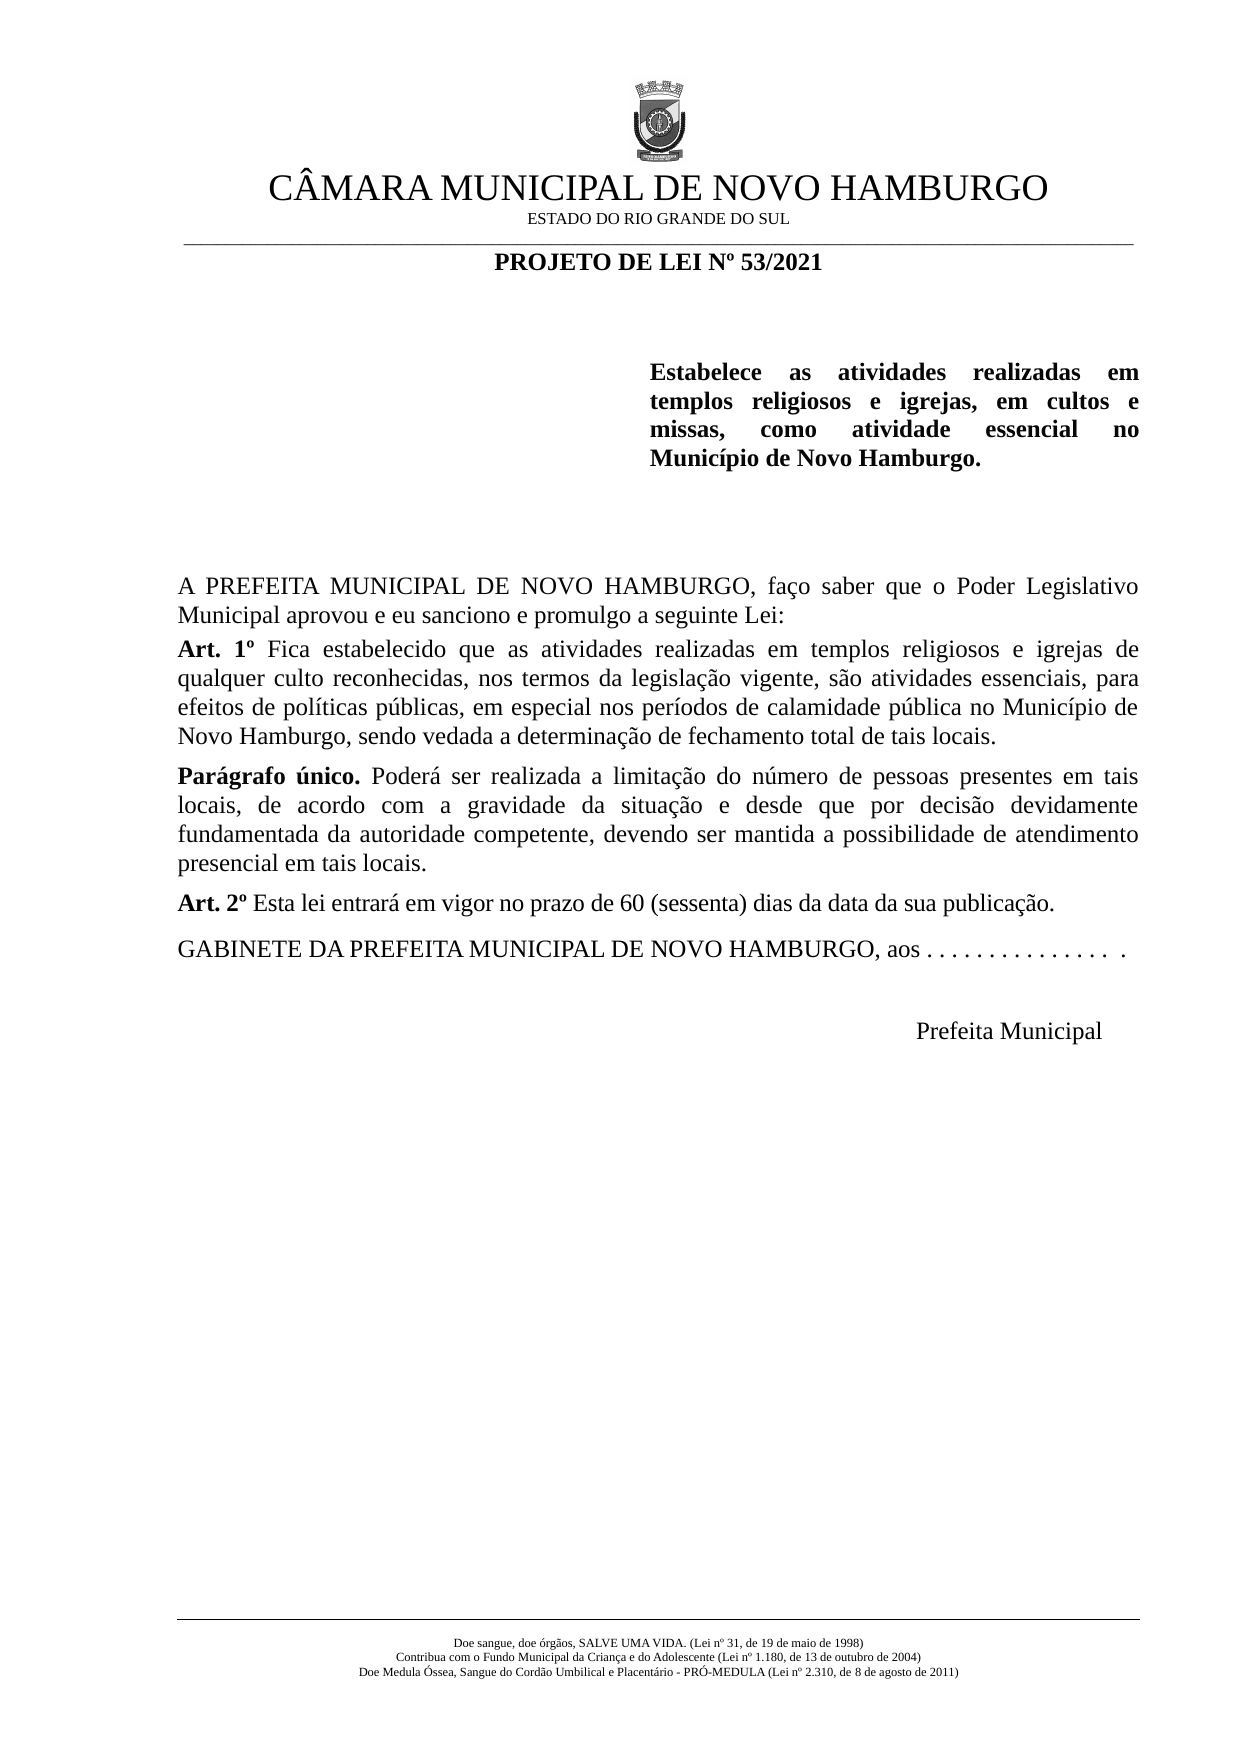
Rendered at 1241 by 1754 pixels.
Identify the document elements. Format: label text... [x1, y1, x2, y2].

text A PREFEITA MUNICIPAL DE NOVO HAMBURGO, faço saber que o Poder Legislativo Municipal aprovou e eu sanciono e promulgo a seguinte Lei: [177, 571, 1140, 629]
text GABINETE DA PREFEITA MUNICIPAL DE NOVO HAMBURGO, aos . . . . . . . . . . . . . . . . [177, 934, 1140, 963]
text Prefeita Municipal [177, 1016, 1140, 1044]
text PROJETO DE LEI Nº 53/2021 [177, 247, 1140, 276]
text Art. 2º Esta lei entrará em vigor no prazo de 60 (sessenta) dias da data da sua publicação. [177, 888, 1140, 917]
text Parágrafo único. Poderá ser realizada a limitação do número de pessoas presentes em tais locais, de acordo com a gravidade da situação e desde que por decisão devidamente fundamentada da autoridade competente, devendo ser mantida a possibilidade de atendimento presencial em tais locais. [177, 761, 1140, 876]
text Estabelece as atividades realizadas em templos religiosos e igrejas, em cultos e missas, como atividade essencial no Município de Novo Hamburgo. [649, 357, 1140, 472]
text Art. 1º Fica estabelecido que as atividades realizadas em templos religiosos e igrejas de qualquer culto reconhecidas, nos termos da legislação vigente, são atividades essenciais, para efeitos de políticas públicas, em especial nos períodos de calamidade pública no Município de Novo Hamburgo, sendo vedada a determinação de fechamento total de tais locais. [177, 634, 1140, 749]
